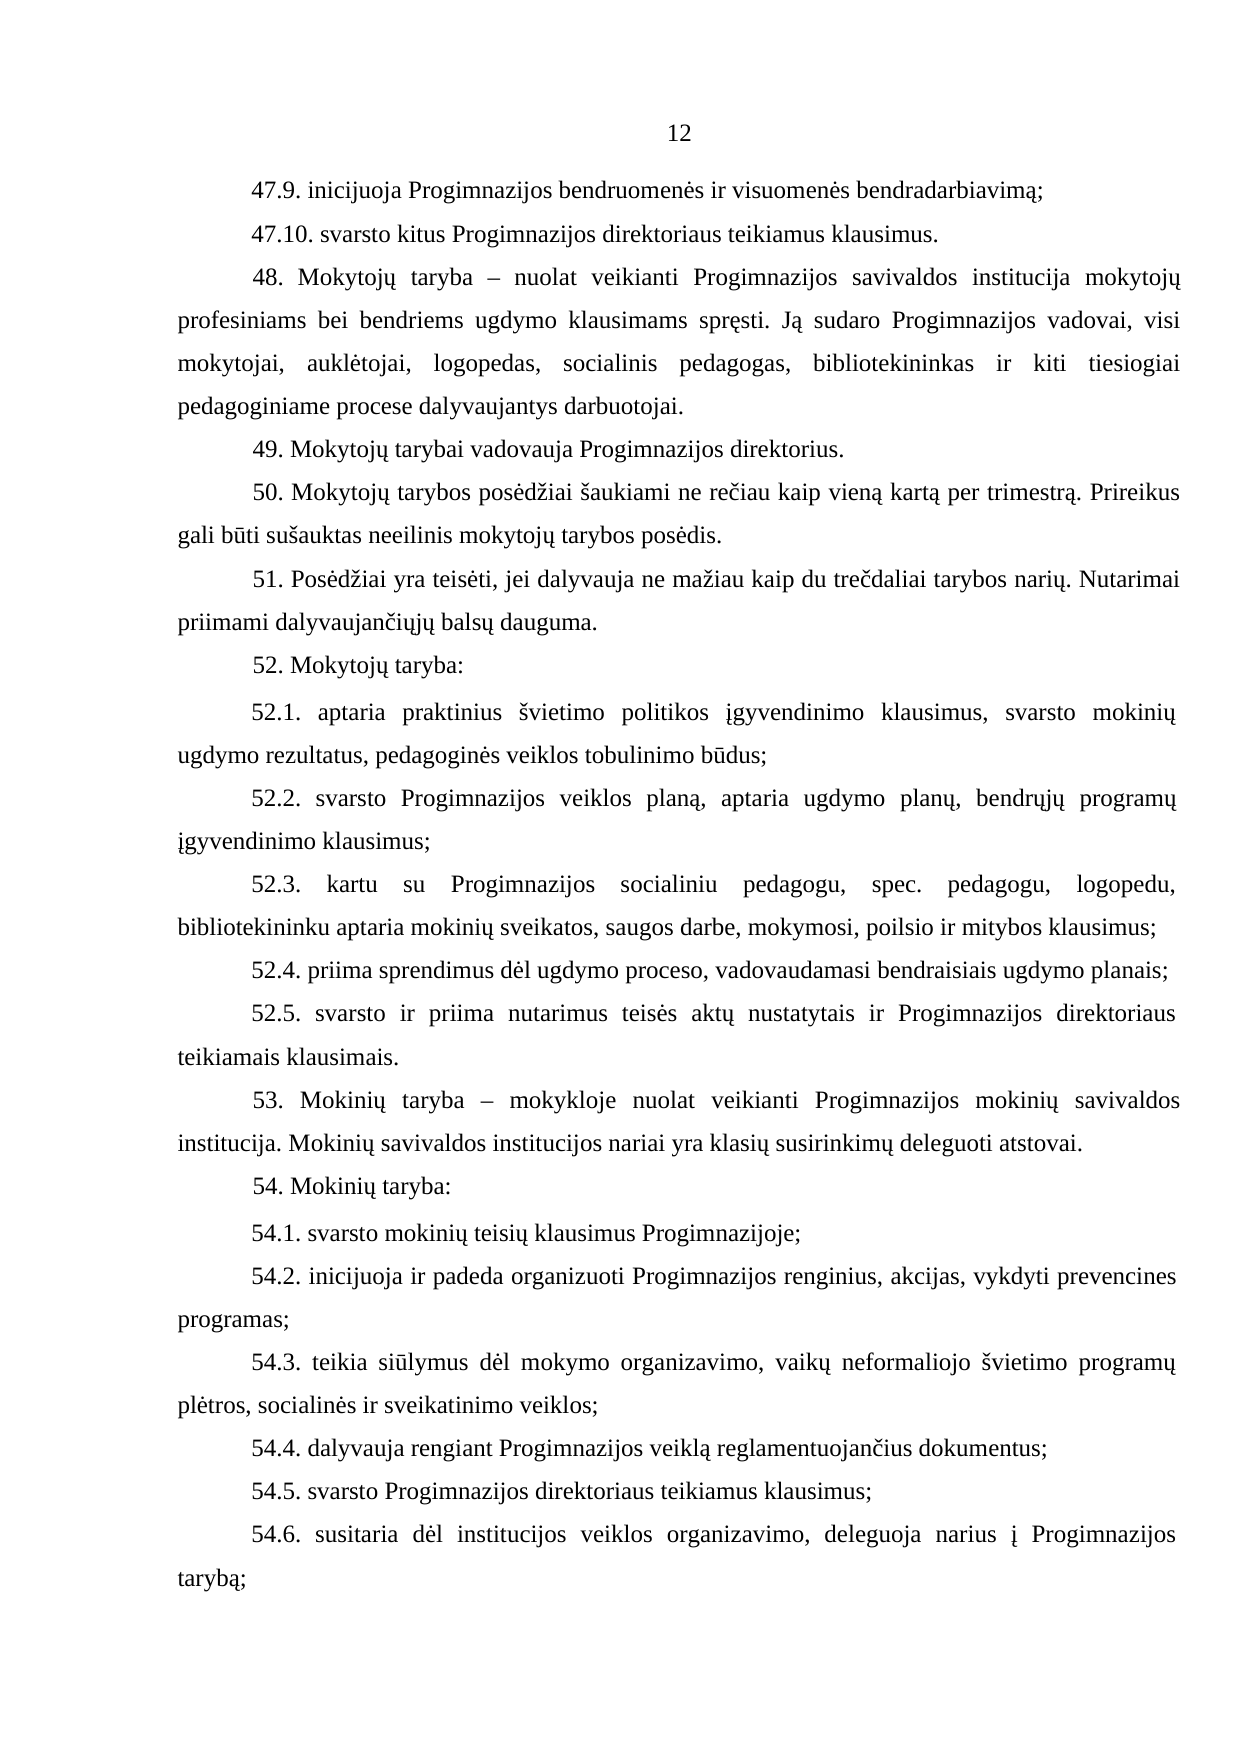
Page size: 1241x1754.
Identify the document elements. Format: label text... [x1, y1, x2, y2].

text 54.5. svarsto Progimnazijos direktoriaus teikiamus klausimus; [177, 1476, 1177, 1505]
text 52.3. kartu su Progimnazijos socialiniu pedagogu, spec. pedagogu, logopedu, bibliotekininku aptaria mokinių sveikatos, saugos darbe, mokymosi, poilsio ir mitybos klausimus; [177, 869, 1177, 941]
text 50. Mokytojų tarybos posėdžiai šaukiami ne rečiau kaip vieną kartą per trimestrą. Prireikus gali būti sušauktas neeilinis mokytojų tarybos posėdis. [177, 477, 1181, 549]
text 54.2. inicijuoja ir padeda organizuoti Progimnazijos renginius, akcijas, vykdyti prevencines programas; [177, 1261, 1177, 1333]
text 54.1. svarsto mokinių teisių klausimus Progimnazijoje; [177, 1218, 1177, 1246]
text 54.4. dalyvauja rengiant Progimnazijos veiklą reglamentuojančius dokumentus; [177, 1433, 1177, 1462]
text 52.4. priima sprendimus dėl ugdymo proceso, vadovaudamasi bendraisiais ugdymo planais; [177, 955, 1177, 984]
text 54. Mokinių taryba: [177, 1171, 1181, 1200]
text 54.3. teikia siūlymus dėl mokymo organizavimo, vaikų neformaliojo švietimo programų plėtros, socialinės ir sveikatinimo veiklos; [177, 1347, 1177, 1419]
text 53. Mokinių taryba – mokykloje nuolat veikianti Progimnazijos mokinių savivaldos institucija. Mokinių savivaldos institucijos nariai yra klasių susirinkimų deleguoti atstovai. [177, 1085, 1181, 1157]
text 47.10. svarsto kitus Progimnazijos direktoriaus teikiamus klausimus. [177, 219, 1177, 247]
text 52.2. svarsto Progimnazijos veiklos planą, aptaria ugdymo planų, bendrųjų programų įgyvendinimo klausimus; [177, 783, 1177, 855]
text 47.9. inicijuoja Progimnazijos bendruomenės ir visuomenės bendradarbiavimą; [177, 176, 1177, 204]
text 51. Posėdžiai yra teisėti, jei dalyvauja ne mažiau kaip du trečdaliai tarybos narių. Nutarimai priimami dalyvaujančiųjų balsų dauguma. [177, 564, 1181, 636]
text 54.6. susitaria dėl institucijos veiklos organizavimo, deleguoja narius į Progimnazijos tarybą; [177, 1519, 1177, 1591]
text 52.5. svarsto ir priima nutarimus teisės aktų nustatytais ir Progimnazijos direktoriaus teikiamais klausimais. [177, 998, 1177, 1070]
text 52.1. aptaria praktinius švietimo politikos įgyvendinimo klausimus, svarsto mokinių ugdymo rezultatus, pedagoginės veiklos tobulinimo būdus; [177, 697, 1177, 768]
text 49. Mokytojų tarybai vadovauja Progimnazijos direktorius. [177, 434, 1181, 463]
text 48. Mokytojų taryba – nuolat veikianti Progimnazijos savivaldos institucija mokytojų profesiniams bei bendriems ugdymo klausimams spręsti. Ją sudaro Progimnazijos vadovai, visi mokytojai, auklėtojai, logopedas, socialinis pedagogas, bibliotekininkas ir kiti tiesiogiai pedagoginiame procese dalyvaujantys darbuotojai. [177, 262, 1181, 420]
text 52. Mokytojų taryba: [177, 650, 1181, 679]
